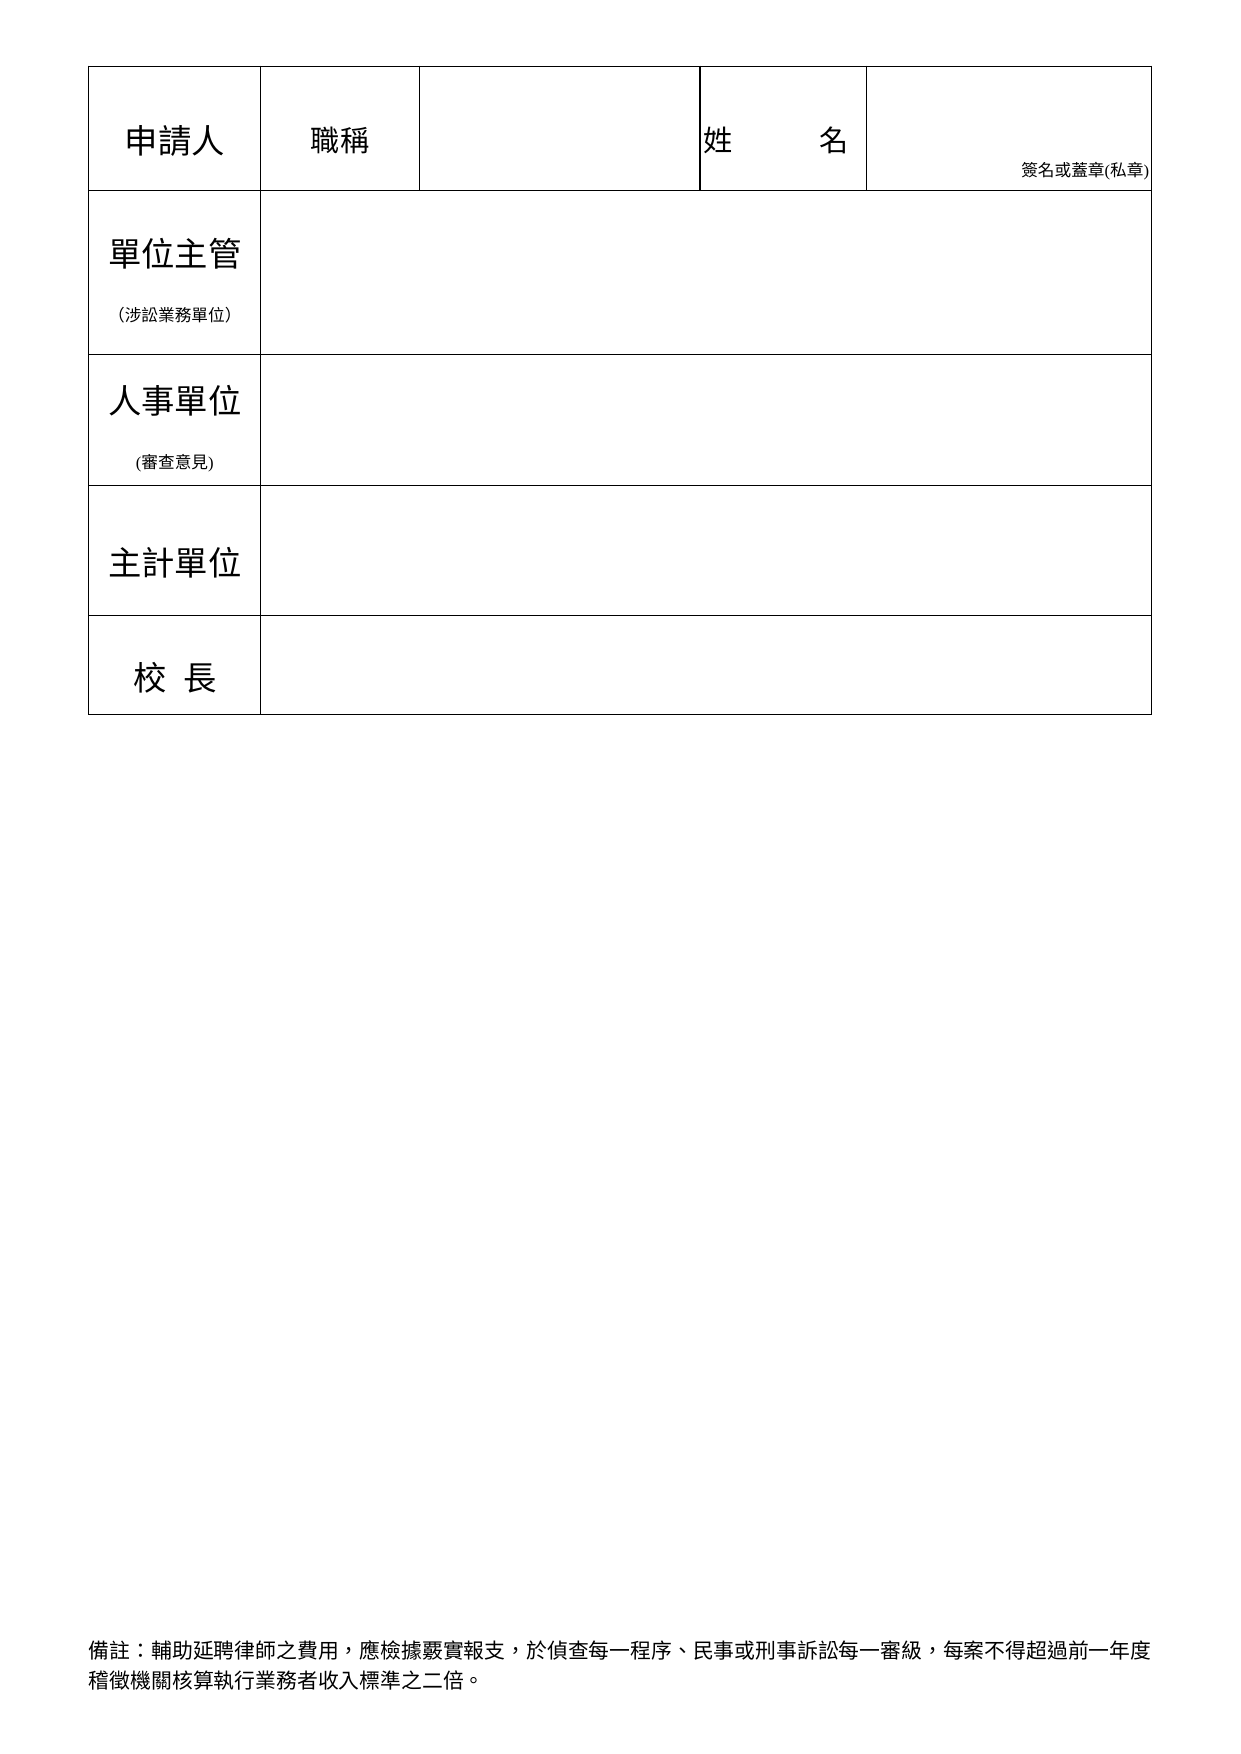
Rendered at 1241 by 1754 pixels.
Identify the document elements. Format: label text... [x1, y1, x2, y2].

table_cell 校 長 [89, 616, 260, 714]
table_cell [261, 616, 1151, 714]
table_cell [420, 67, 699, 190]
table_cell [261, 486, 1151, 615]
table_cell 單位主管 （涉訟業務單位） [89, 191, 260, 354]
table_cell [261, 355, 1151, 484]
table_cell 主計單位 [89, 486, 260, 615]
table_cell 人事單位 (審查意見) [89, 355, 260, 484]
table_cell 申請人 [89, 67, 260, 190]
table_cell 姓 名 [701, 67, 866, 190]
table_cell [261, 191, 1151, 354]
table_cell 簽名或蓋章(私章) [867, 67, 1151, 190]
table_cell 職稱 [261, 67, 419, 190]
